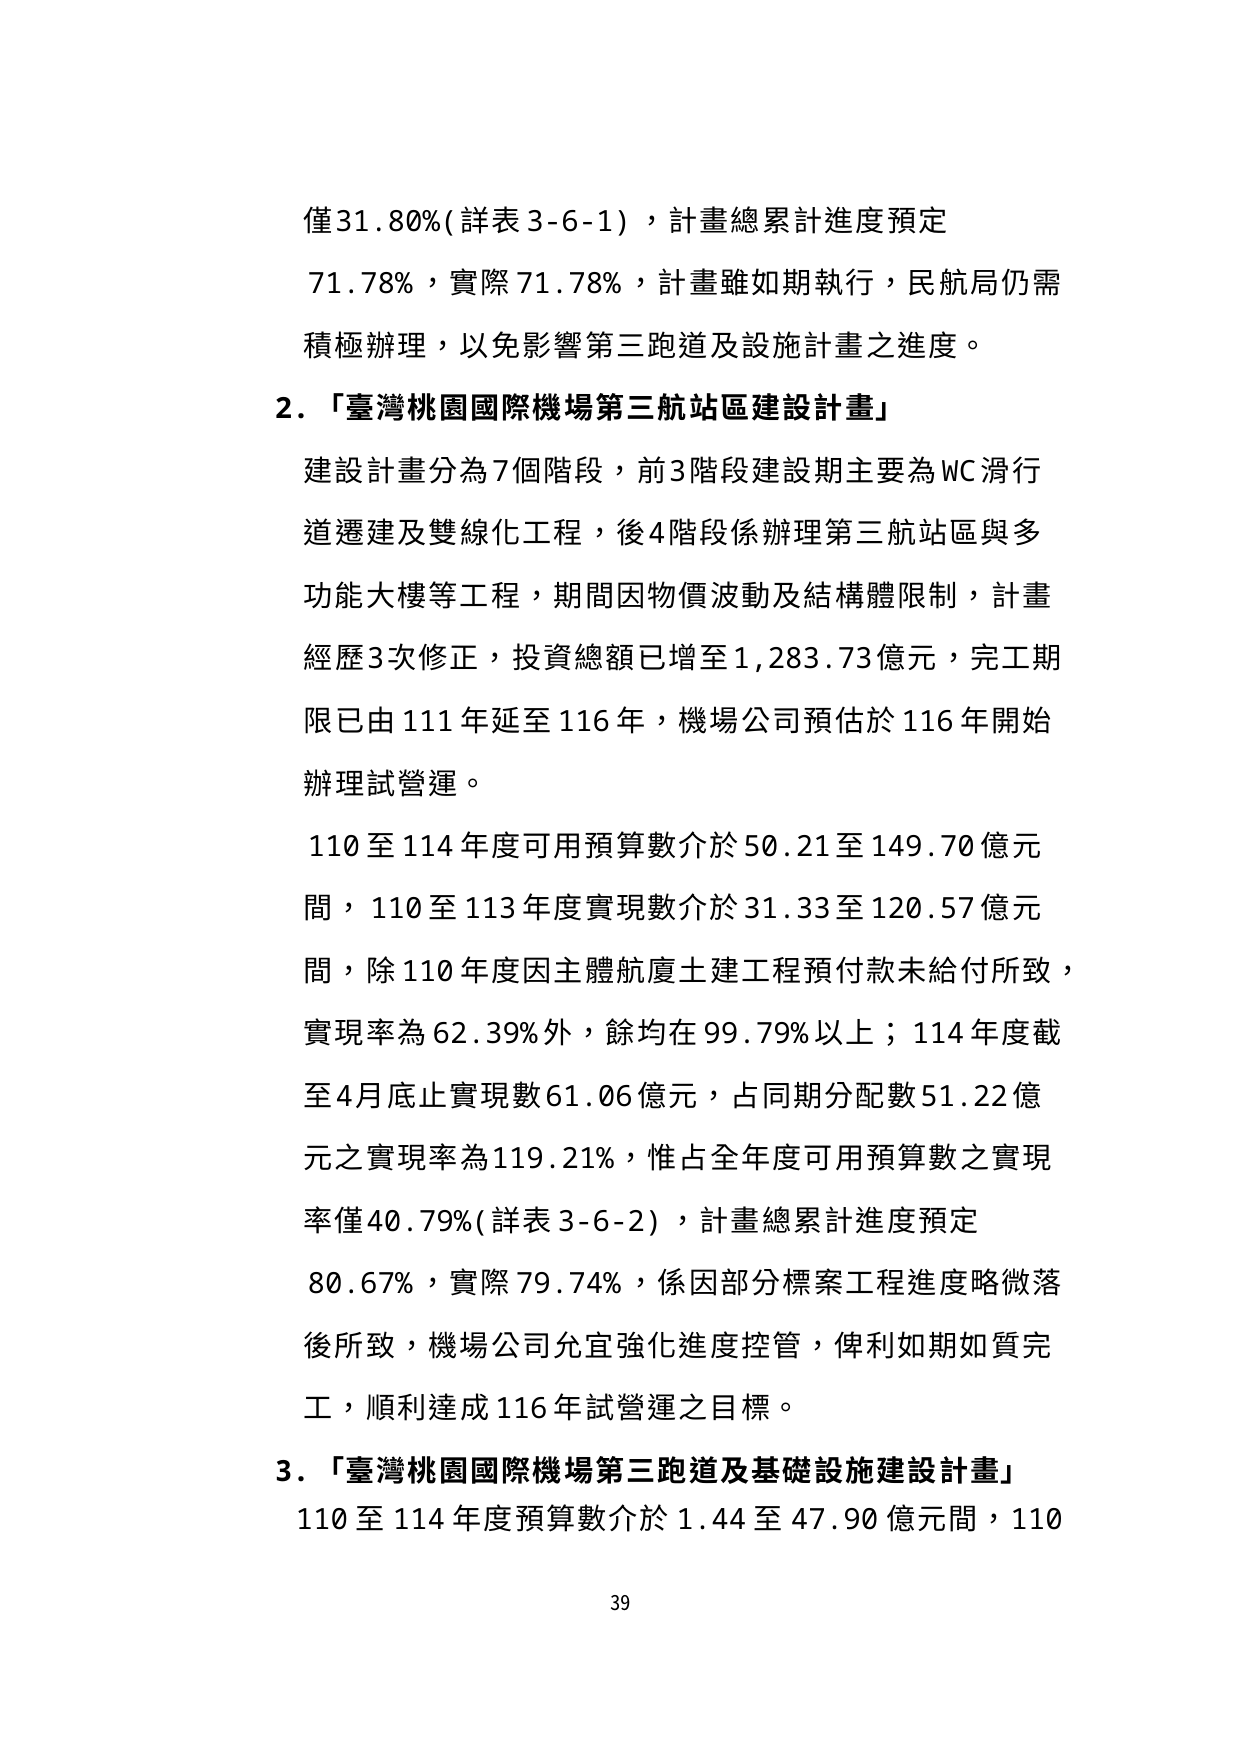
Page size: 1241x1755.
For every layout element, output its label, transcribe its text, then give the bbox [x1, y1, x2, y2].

text 建設計畫分為7個階段，前3階段建設期主要為WC滑行道遷建及雙線化工程，後4階段係辦理第三航站區與多功能大樓等工程，期間因物價波動及結構體限制，計畫經歷3次修正，投資總額已增至1,283.73億元，完工期限已由111年延至116年，機場公司預估於116年開始辦理試營運。 [295, 427, 1063, 802]
text 110至114年度可用預算數介於50.21至149.70億元間，110至113年度實現數介於31.33至120.57億元間，除110年度因主體航廈土建工程預付款未給付所致，實現率為62.39%外，餘均在99.79%以上；114年度截至4月底止實現數61.06億元，占同期分配數51.22億元之實現率為119.21%，惟占全年度可用預算數之實現率僅40.79%(詳表3-6-2)，計畫總累計進度預定80.67%，實際79.74%，係因部分標案工程進度略微落後所致，機場公司允宜強化進度控管，俾利如期如質完工，順利達成116年試營運之目標。 [295, 802, 1063, 1427]
text 3.「臺灣桃園國際機場第三跑道及基礎設施建設計畫」 [266, 1427, 1063, 1490]
text 110至114年度預算數介於1.44至47.90億元間，110 [295, 1490, 1063, 1540]
text 僅31.80%(詳表3-6-1)，計畫總累計進度預定71.78%，實際71.78%，計畫雖如期執行，民航局仍需積極辦理，以免影響第三跑道及設施計畫之進度。 [295, 177, 1063, 365]
text 2.「臺灣桃園國際機場第三航站區建設計畫」 [266, 365, 1063, 427]
